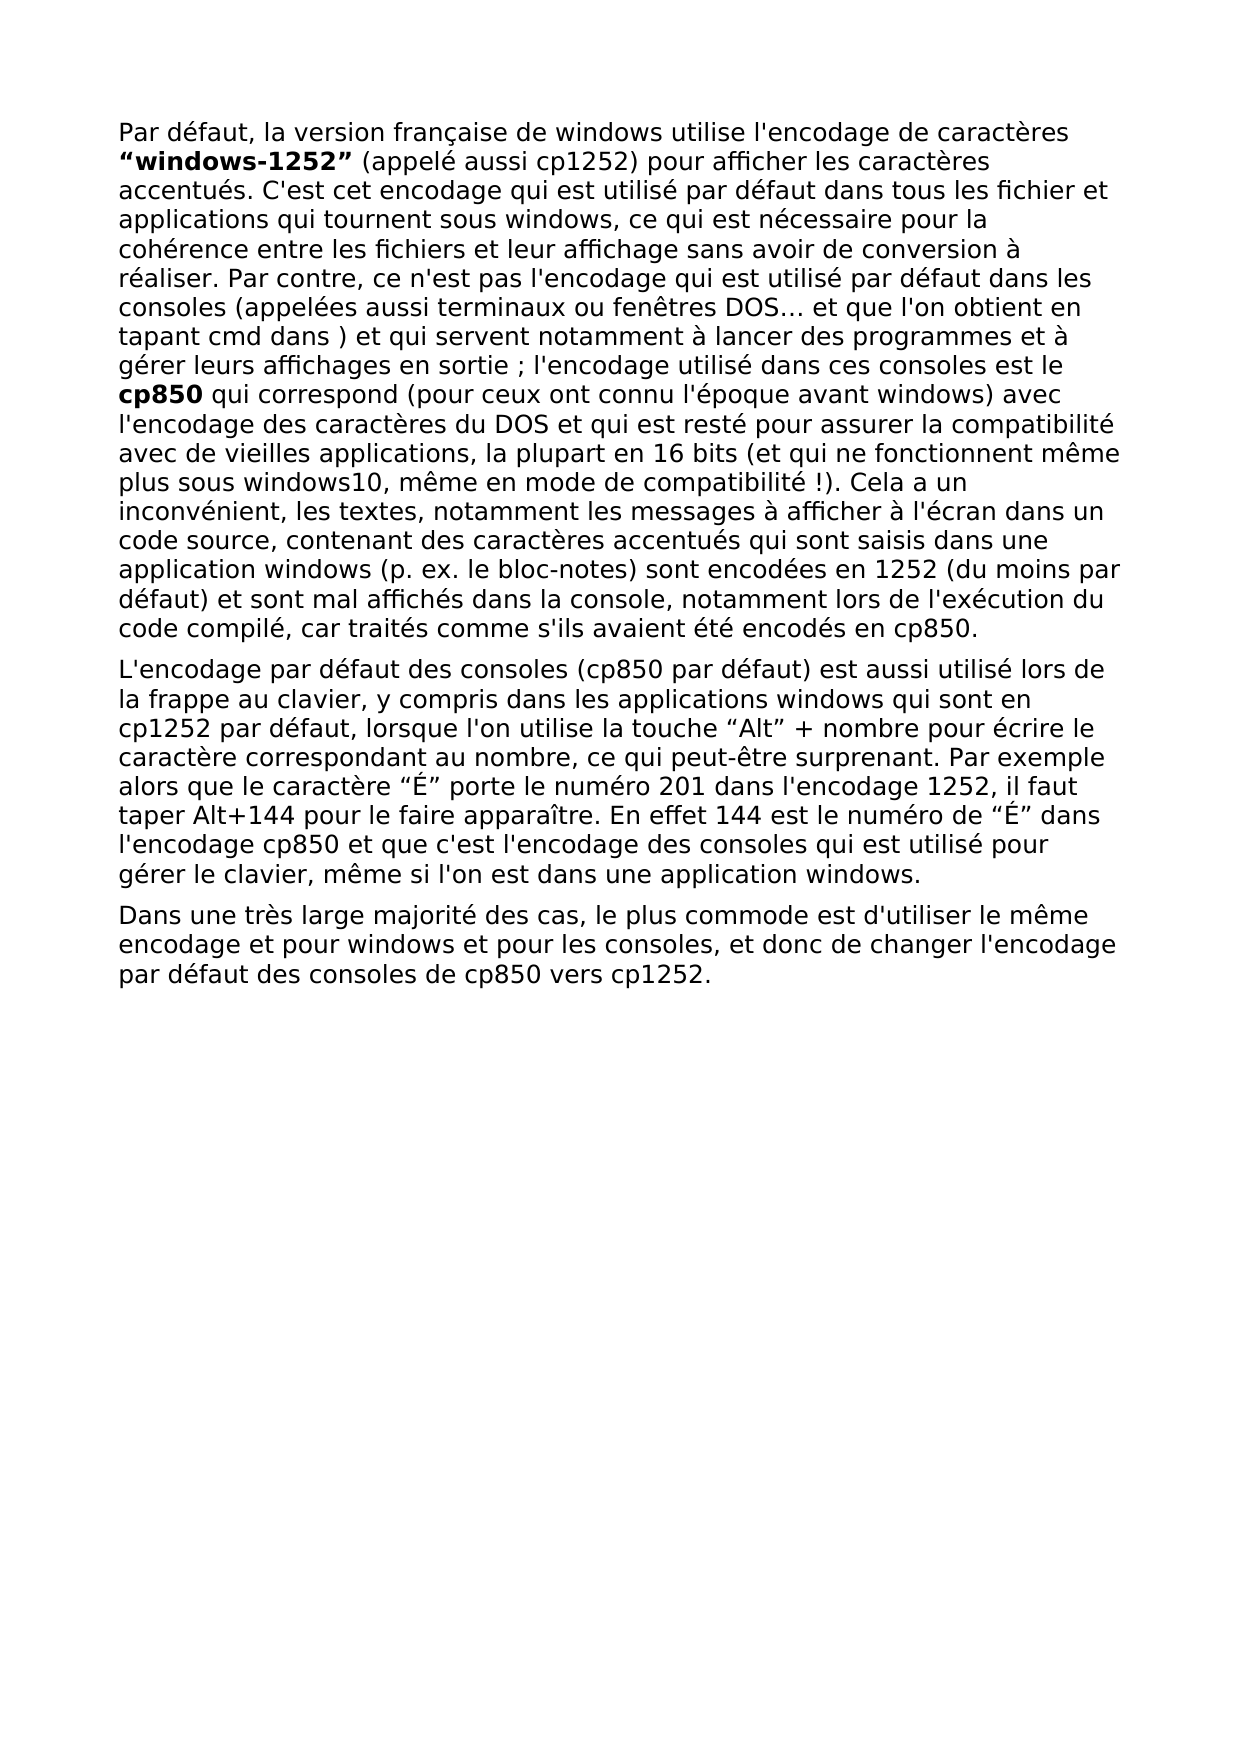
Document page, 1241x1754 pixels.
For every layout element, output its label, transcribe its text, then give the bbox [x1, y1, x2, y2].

text L'encodage par défaut des consoles (cp850 par défaut) est aussi utilisé lors de la frappe au clavier, y compris dans les applications windows qui sont en cp1252 par défaut, lorsque l'on utilise la touche “Alt” + nombre pour écrire le caractère correspondant au nombre, ce qui peut-être surprenant. Par exemple alors que le caractère “É” porte le numéro 201 dans l'encodage 1252, il faut taper Alt+144 pour le faire apparaître. En effet 144 est le numéro de “É” dans l'encodage cp850 et que c'est l'encodage des consoles qui est utilisé pour gérer le clavier, même si l'on est dans une application windows. [118, 656, 1122, 889]
text Par défaut, la version française de windows utilise l'encodage de caractères “windows-1252” (appelé aussi cp1252) pour afficher les caractères accentués. C'est cet encodage qui est utilisé par défaut dans tous les fichier et applications qui tournent sous windows, ce qui est nécessaire pour la cohérence entre les fichiers et leur affichage sans avoir de conversion à réaliser. Par contre, ce n'est pas l'encodage qui est utilisé par défaut dans les consoles (appelées aussi terminaux ou fenêtres DOS… et que l'on obtient en tapant cmd dans ) et qui servent notamment à lancer des programmes et à gérer leurs affichages en sortie ; l'encodage utilisé dans ces consoles est le cp850 qui correspond (pour ceux ont connu l'époque avant windows) avec l'encodage des caractères du DOS et qui est resté pour assurer la compatibilité avec de vieilles applications, la plupart en 16 bits (et qui ne fonctionnent même plus sous windows10, même en mode de compatibilité !). Cela a un inconvénient, les textes, notamment les messages à afficher à l'écran dans un code source, contenant des caractères accentués qui sont saisis dans une application windows (p. ex. le bloc-notes) sont encodées en 1252 (du moins par défaut) et sont mal affichés dans la console, notamment lors de l'exécution du code compilé, car traités comme s'ils avaient été encodés en cp850. [118, 118, 1122, 643]
text Dans une très large majorité des cas, le plus commode est d'utiliser le même encodage et pour windows et pour les consoles, et donc de changer l'encodage par défaut des consoles de cp850 vers cp1252. [118, 901, 1122, 989]
